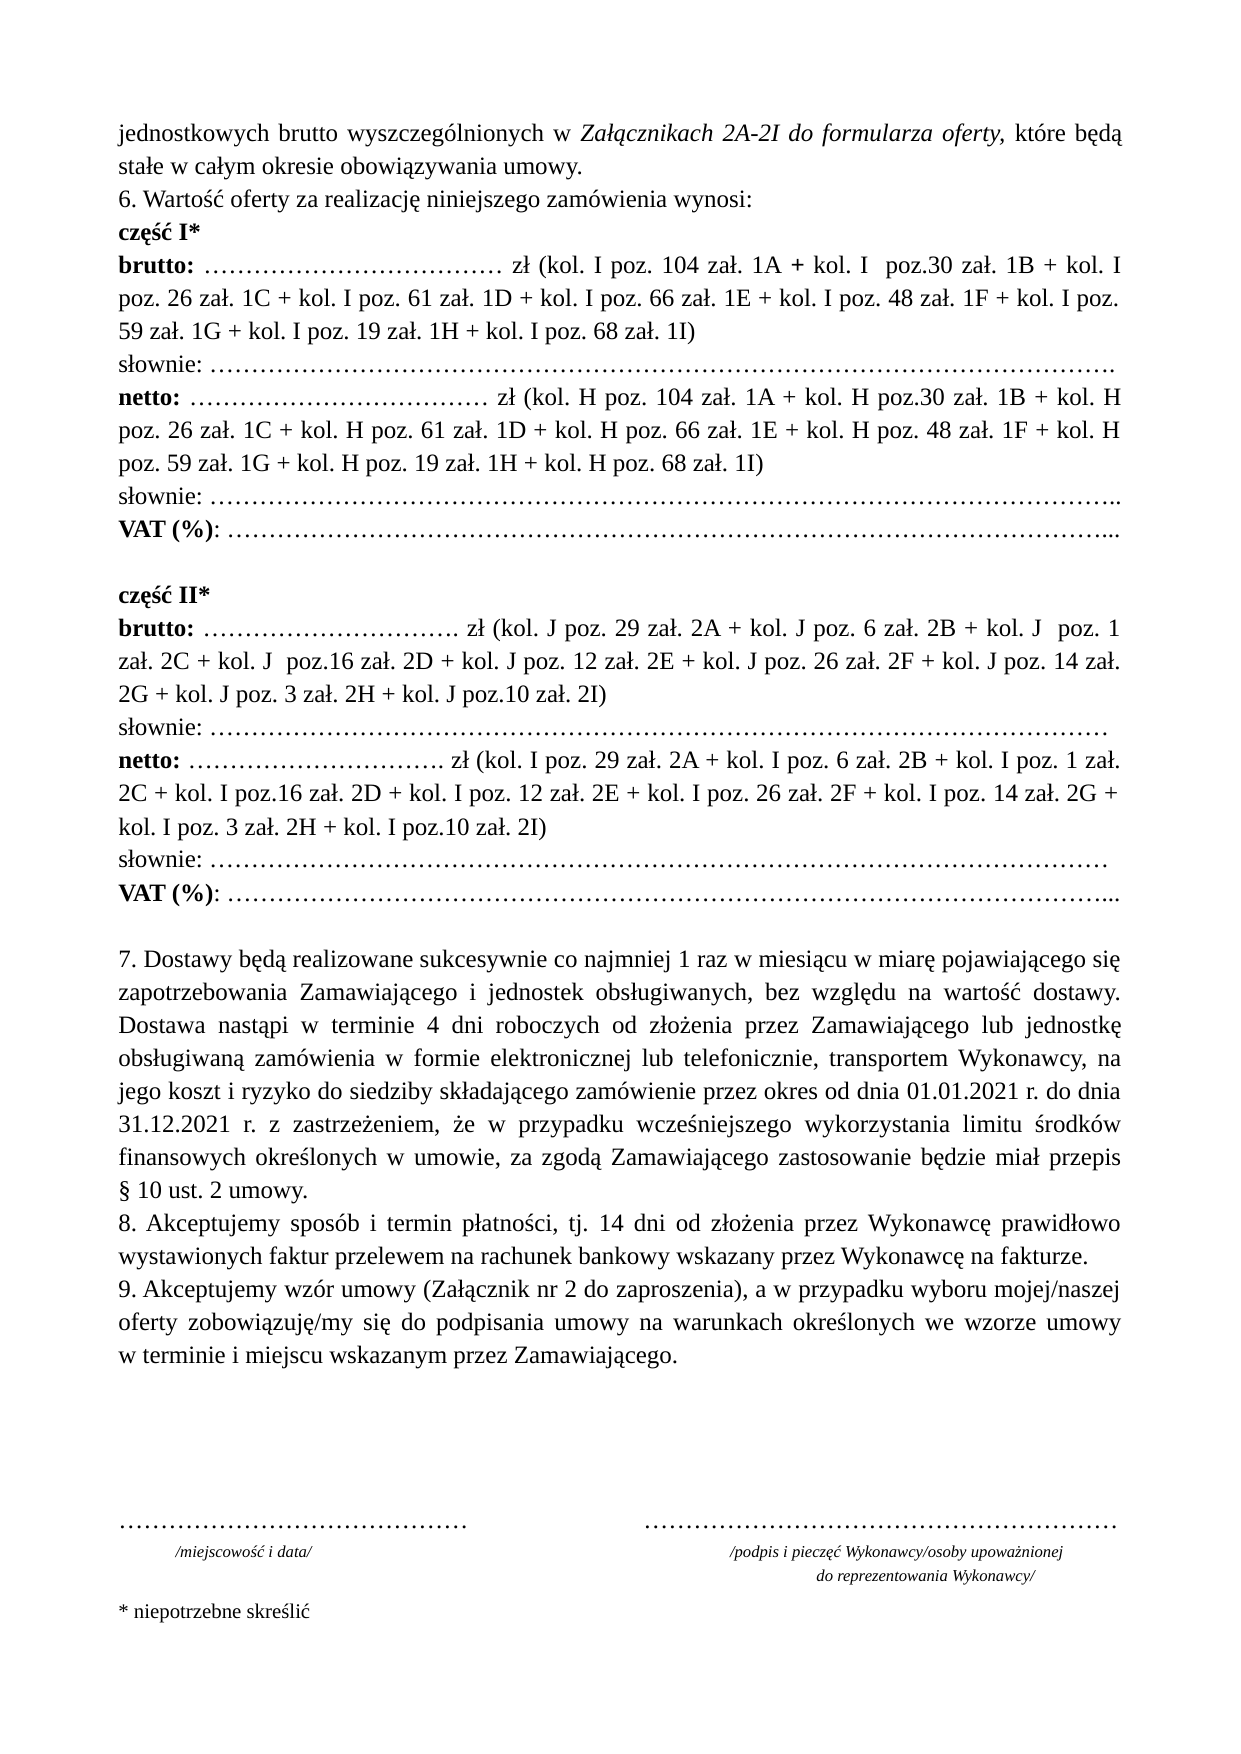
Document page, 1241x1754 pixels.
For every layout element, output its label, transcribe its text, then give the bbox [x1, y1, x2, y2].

text część I* [118, 217, 1122, 246]
text 8. Akceptujemy sposób i termin płatności, tj. 14 dni od złożenia przez Wykonawcę prawidłowo wystawionych faktur przelewem na rachunek bankowy wskazany przez Wykonawcę na fakturze. [118, 1208, 1122, 1269]
text * niepotrzebne skreślić [118, 1599, 1122, 1623]
text słownie: ………………………………………………………………………………………………. [118, 349, 1122, 378]
text 6. Wartość oferty za realizację niniejszego zamówienia wynosi: [118, 184, 1122, 213]
text VAT (%): ……………………………………………………………………………………………... [118, 514, 1122, 543]
text część II* [118, 580, 1122, 609]
text 9. Akceptujemy wzór umowy (Załącznik nr 2 do zaproszenia), a w przypadku wyboru mojej/naszej oferty zobowiązuję/my się do podpisania umowy na warunkach określonych we wzorze umowy w terminie i miejscu wskazanym przez Zamawiającego. [118, 1274, 1122, 1369]
text słownie: ……………………………………………………………………………………………… [118, 712, 1122, 741]
text brutto: …………………………. zł (kol. J poz. 29 zał. 2A + kol. J poz. 6 zał. 2B + kol. J poz. 1 zał. 2C + kol. J poz.16 zał. 2D + kol. J poz. 12 zał. 2E + kol. J poz. 26 zał. 2F + kol. J poz. 14 zał. 2G + kol. J poz. 3 zał. 2H + kol. J poz.10 zał. 2I) [118, 613, 1122, 708]
text VAT (%): ……………………………………………………………………………………………... [118, 878, 1122, 906]
text 7. Dostawy będą realizowane sukcesywnie co najmniej 1 raz w miesiącu w miarę pojawiającego się zapotrzebowania Zamawiającego i jednostek obsługiwanych, bez względu na wartość dostawy. Dostawa nastąpi w terminie 4 dni roboczych od złożenia przez Zamawiającego lub jednostkę obsługiwaną zamówienia w formie elektronicznej lub telefonicznie, transportem Wykonawcy, na jego koszt i ryzyko do siedziby składającego zamówienie przez okres od dnia 01.01.2021 r. do dnia 31.12.2021 r. z zastrzeżeniem, że w przypadku wcześniejszego wykorzystania limitu środków finansowych określonych w umowie, za zgodą Zamawiającego zastosowanie będzie miał przepis § 10 ust. 2 umowy. [118, 944, 1122, 1203]
text netto: …………………………. zł (kol. I poz. 29 zał. 2A + kol. I poz. 6 zał. 2B + kol. I poz. 1 zał. 2C + kol. I poz.16 zał. 2D + kol. I poz. 12 zał. 2E + kol. I poz. 26 zał. 2F + kol. I poz. 14 zał. 2G + kol. I poz. 3 zał. 2H + kol. I poz.10 zał. 2I) [118, 746, 1122, 840]
text słownie: ……………………………………………………………………………………………… [118, 844, 1122, 873]
text jednostkowych brutto wyszczególnionych w Załącznikach 2A-2I do formularza oferty, które będą stałe w całym okresie obowiązywania umowy. [118, 118, 1122, 180]
text …………………………………… ………………………………………………… [118, 1505, 1122, 1534]
text brutto: ……………………………… zł (kol. I poz. 104 zał. 1A + kol. I poz.30 zał. 1B + kol. I poz. 26 zał. 1C + kol. I poz. 61 zał. 1D + kol. I poz. 66 zał. 1E + kol. I poz. 48 zał. 1F + kol. I poz. 59 zał. 1G + kol. I poz. 19 zał. 1H + kol. I poz. 68 zał. 1I) [118, 250, 1122, 345]
text do reprezentowania Wykonawcy/ [118, 1566, 1122, 1585]
text /miejscowość i data/ /podpis i pieczęć Wykonawcy/osoby upoważnionej [118, 1538, 1122, 1562]
text netto: ……………………………… zł (kol. H poz. 104 zał. 1A + kol. H poz.30 zał. 1B + kol. H poz. 26 zał. 1C + kol. H poz. 61 zał. 1D + kol. H poz. 66 zał. 1E + kol. H poz. 48 zał. 1F + kol. H poz. 59 zał. 1G + kol. H poz. 19 zał. 1H + kol. H poz. 68 zał. 1I) [118, 382, 1122, 477]
text słownie: ……………………………………………………………………………………………….. [118, 481, 1122, 510]
